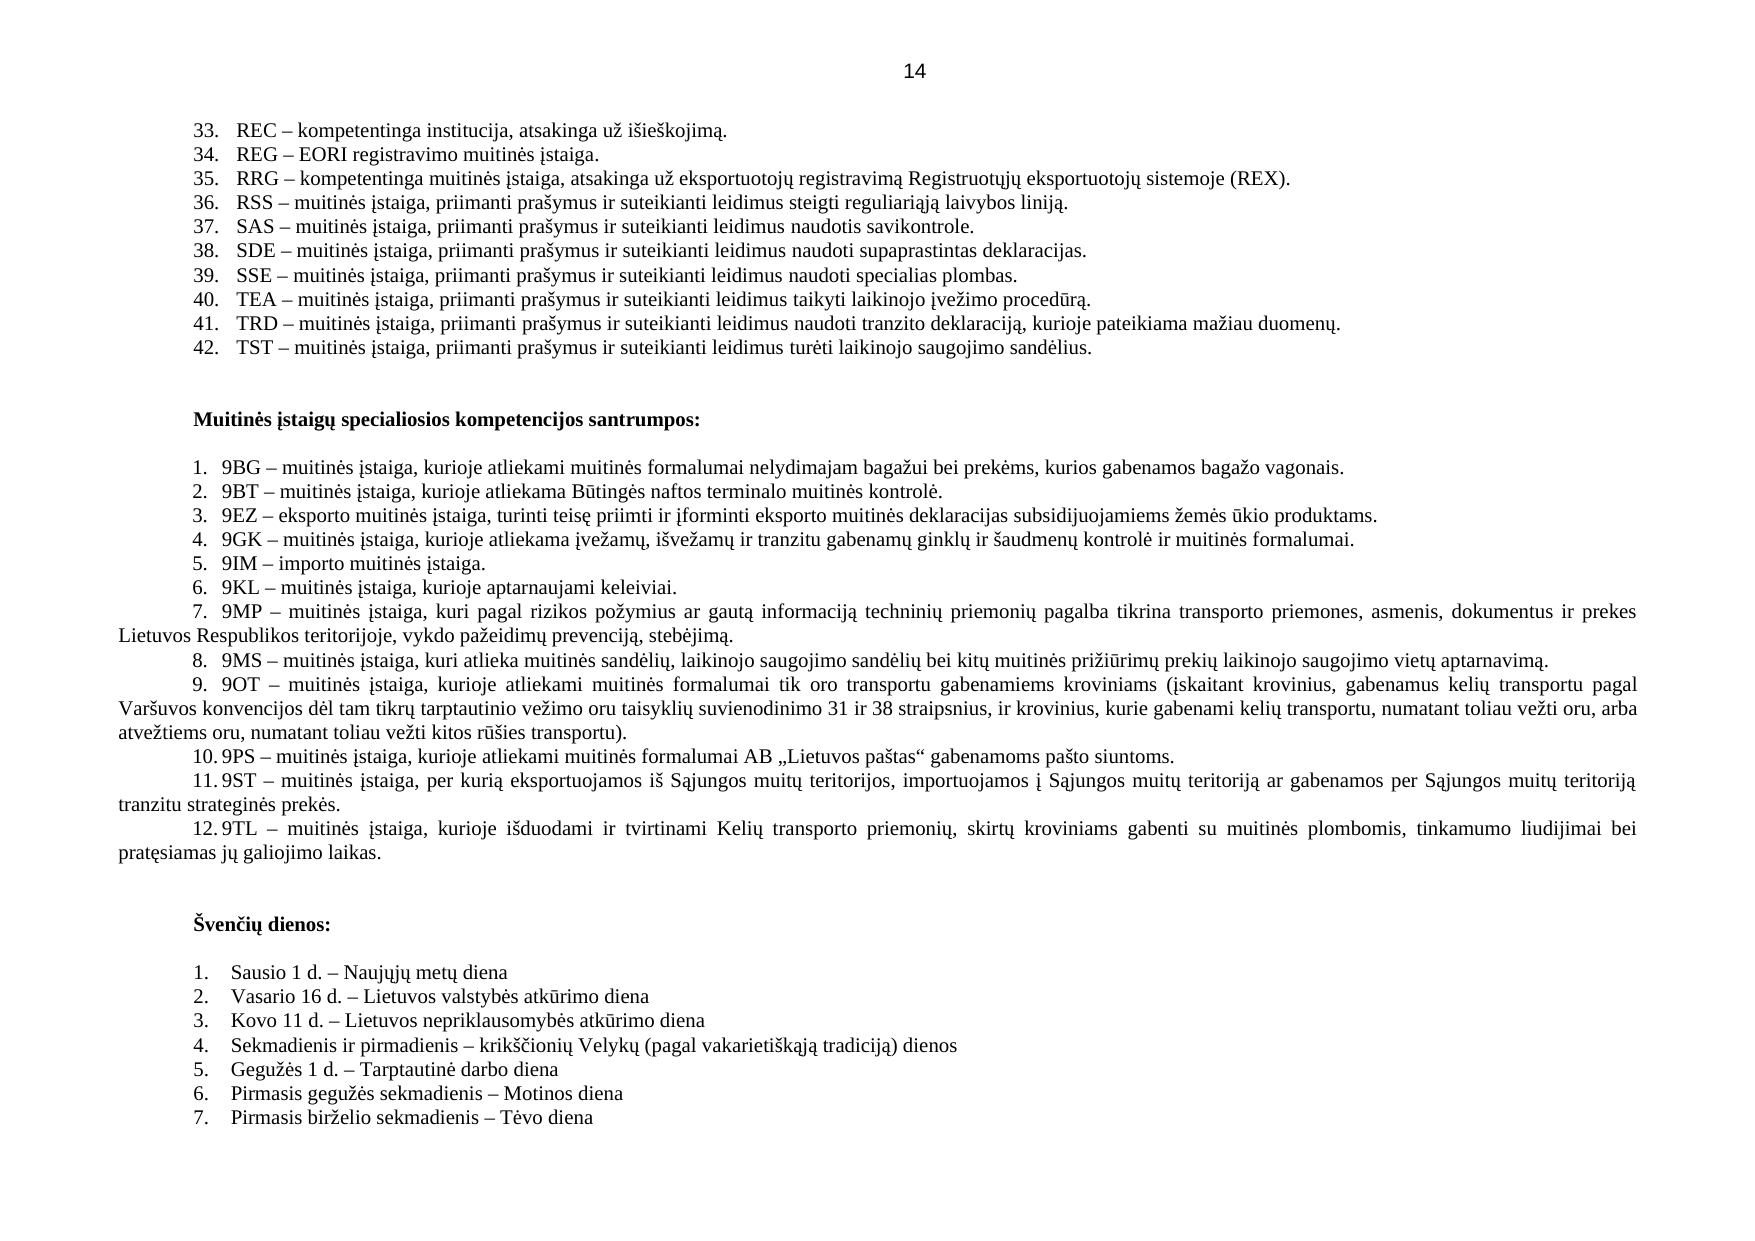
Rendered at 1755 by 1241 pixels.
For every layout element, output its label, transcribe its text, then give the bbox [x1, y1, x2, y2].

text 36. RSS – muitinės įstaiga, priimanti prašymus ir suteikianti leidimus steigti reguliariąją laivybos liniją. [118, 190, 1636, 214]
text 37. SAS – muitinės įstaiga, priimanti prašymus ir suteikianti leidimus naudotis savikontrole. [118, 214, 1636, 238]
text 34. REG – EORI registravimo muitinės įstaiga. [118, 142, 1636, 166]
text 2. Vasario 16 d. – Lietuvos valstybės atkūrimo diena [193, 984, 1636, 1008]
text Muitinės įstaigų specialiosios kompetencijos santrumpos: [118, 407, 1610, 431]
text 9. 9OT – muitinės įstaiga, kurioje atliekami muitinės formalumai tik oro transportu gabenamiems kroviniams (įskaitant krovinius, gabenamus kelių transportu pagal Varšuvos konvencijos dėl tam tikrų tarptautinio vežimo oru taisyklių suvienodinimo 31 ir 38 straipsnius, ir krovinius, kurie gabenami kelių transportu, numatant toliau vežti oru, arba atvežtiems oru, numatant toliau vežti kitos rūšies transportu). [118, 672, 1639, 744]
text 10. 9PS – muitinės įstaiga, kurioje atliekami muitinės formalumai AB „Lietuvos paštas“ gabenamoms pašto siuntoms. [118, 744, 1639, 768]
text 41. TRD – muitinės įstaiga, priimanti prašymus ir suteikianti leidimus naudoti tranzito deklaraciją, kurioje pateikiama mažiau duomenų. [118, 311, 1636, 335]
text 12. 9TL – muitinės įstaiga, kurioje išduodami ir tvirtinami Kelių transporto priemonių, skirtų kroviniams gabenti su muitinės plombomis, tinkamumo liudijimai bei pratęsiamas jų galiojimo laikas. [118, 816, 1639, 864]
text 1. 9BG – muitinės įstaiga, kurioje atliekami muitinės formalumai nelydimajam bagažui bei prekėms, kurios gabenamos bagažo vagonais. [118, 455, 1639, 479]
text 39. SSE – muitinės įstaiga, priimanti prašymus ir suteikianti leidimus naudoti specialias plombas. [118, 262, 1636, 287]
text 35. RRG – kompetentinga muitinės įstaiga, atsakinga už eksportuotojų registravimą Registruotųjų eksportuotojų sistemoje (REX). [118, 166, 1636, 190]
text 38. SDE – muitinės įstaiga, priimanti prašymus ir suteikianti leidimus naudoti supaprastintas deklaracijas. [118, 238, 1636, 262]
text 33. REC – kompetentinga institucija, atsakinga už išieškojimą. [118, 118, 1636, 142]
text 6. 9KL – muitinės įstaiga, kurioje aptarnaujami keleiviai. [118, 575, 1639, 599]
text 3. Kovo 11 d. – Lietuvos nepriklausomybės atkūrimo diena [193, 1008, 1636, 1032]
text 7. 9MP – muitinės įstaiga, kuri pagal rizikos požymius ar gautą informaciją techninių priemonių pagalba tikrina transporto priemones, asmenis, dokumentus ir prekes Lietuvos Respublikos teritorijoje, vykdo pažeidimų prevenciją, stebėjimą. [118, 599, 1639, 647]
text 42. TST – muitinės įstaiga, priimanti prašymus ir suteikianti leidimus turėti laikinojo saugojimo sandėlius. [118, 335, 1636, 359]
text 1. Sausio 1 d. – Naujųjų metų diena [193, 960, 1636, 984]
text 5. 9IM – importo muitinės įstaiga. [118, 551, 1639, 575]
text 7. Pirmasis birželio sekmadienis – Tėvo diena [193, 1105, 1636, 1129]
text 3. 9EZ – eksporto muitinės įstaiga, turinti teisę priimti ir įforminti eksporto muitinės deklaracijas subsidijuojamiems žemės ūkio produktams. [118, 503, 1639, 527]
text 5. Gegužės 1 d. – Tarptautinė darbo diena [193, 1057, 1636, 1081]
text 4. Sekmadienis ir pirmadienis – krikščionių Velykų (pagal vakarietiškąją tradiciją) dienos [193, 1032, 1636, 1057]
text Švenčių dienos: [118, 912, 1636, 936]
text 40. TEA – muitinės įstaiga, priimanti prašymus ir suteikianti leidimus taikyti laikinojo įvežimo procedūrą. [118, 287, 1636, 311]
text 6. Pirmasis gegužės sekmadienis – Motinos diena [193, 1081, 1636, 1105]
text 2. 9BT – muitinės įstaiga, kurioje atliekama Būtingės naftos terminalo muitinės kontrolė. [118, 479, 1639, 503]
text 8. 9MS – muitinės įstaiga, kuri atlieka muitinės sandėlių, laikinojo saugojimo sandėlių bei kitų muitinės prižiūrimų prekių laikinojo saugojimo vietų aptarnavimą. [118, 647, 1639, 672]
text 4. 9GK – muitinės įstaiga, kurioje atliekama įvežamų, išvežamų ir tranzitu gabenamų ginklų ir šaudmenų kontrolė ir muitinės formalumai. [118, 527, 1639, 551]
text 11. 9ST – muitinės įstaiga, per kurią eksportuojamos iš Sąjungos muitų teritorijos, importuojamos į Sąjungos muitų teritoriją ar gabenamos per Sąjungos muitų teritoriją tranzitu strateginės prekės. [118, 768, 1639, 816]
